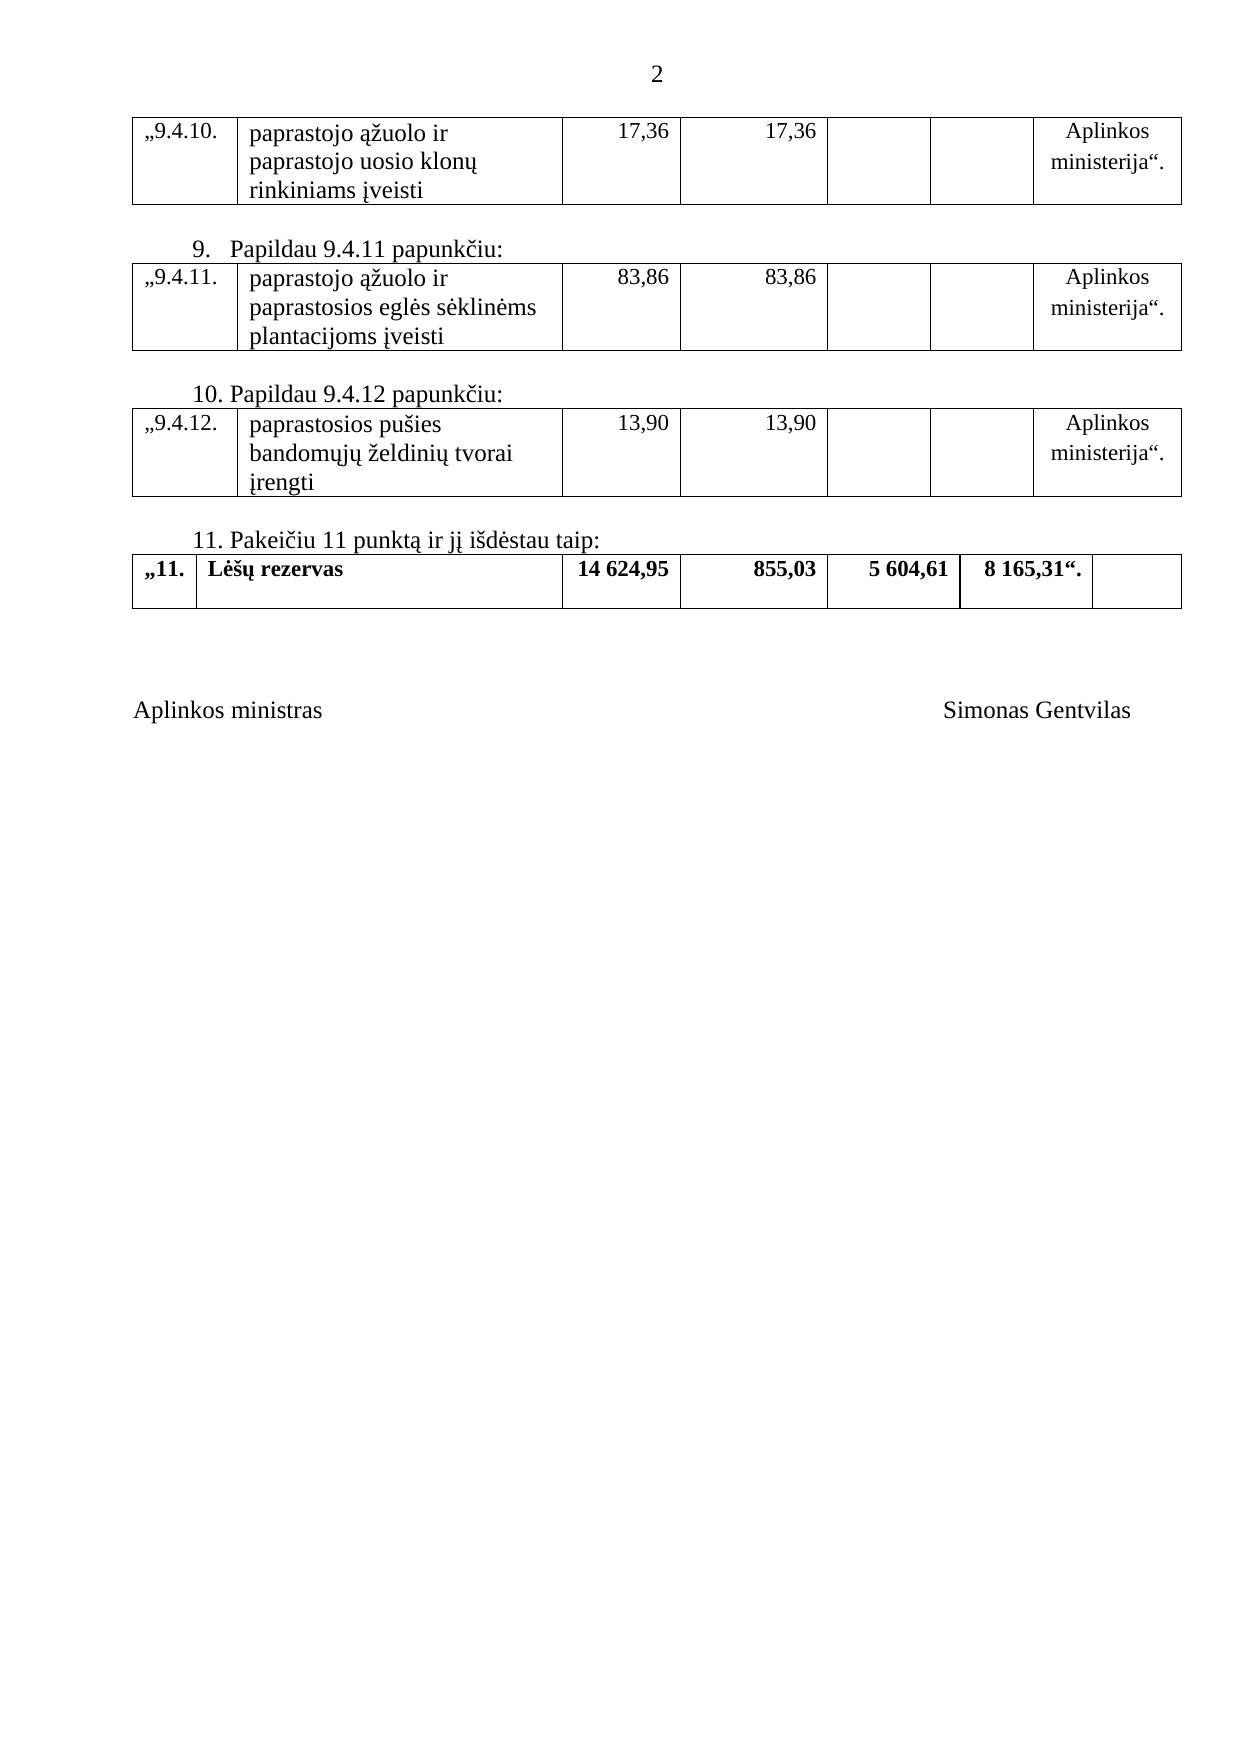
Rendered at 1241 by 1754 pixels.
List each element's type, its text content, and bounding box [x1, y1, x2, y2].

table_header 855,03 [681, 555, 827, 608]
table_header [828, 264, 930, 350]
table_header 5 604,61 [828, 555, 959, 608]
text 10. Papildau 9.4.12 papunkčiu: [192, 379, 1181, 408]
table_header paprastojo ąžuolo ir paprastojo uosio klonų rinkiniams įveisti [238, 118, 562, 204]
table_header [931, 409, 1033, 496]
text 9. Papildau 9.4.11 papunkčiu: [192, 234, 1181, 262]
table_header [1093, 555, 1181, 608]
table_header Aplinkos ministerija“. [1034, 118, 1181, 204]
table_header [931, 118, 1033, 204]
text Aplinkos ministras Simonas Gentvilas [133, 695, 1181, 724]
text 11. Pakeičiu 11 punktą ir jį išdėstau taip: [192, 525, 1181, 554]
table_header paprastojo ąžuolo ir paprastosios eglės sėklinėms plantacijoms įveisti [238, 264, 562, 350]
table_header [828, 409, 930, 496]
table_header paprastosios pušies bandomųjų želdinių tvorai įrengti [238, 409, 562, 496]
table_header 13,90 [563, 409, 680, 496]
table_header Aplinkos ministerija“. [1034, 264, 1181, 350]
table_header „11. [133, 555, 196, 608]
table_header 17,36 [563, 118, 680, 204]
table_header „9.4.12. [133, 409, 237, 496]
table_header „9.4.10. [133, 118, 237, 204]
table_header 13,90 [681, 409, 827, 496]
table_header Lėšų rezervas [197, 555, 562, 608]
table_header [931, 264, 1033, 350]
table_header „9.4.11. [133, 264, 237, 350]
table_header 83,86 [681, 264, 827, 350]
table_header 17,36 [681, 118, 827, 204]
table_header [828, 118, 930, 204]
table_header 83,86 [563, 264, 680, 350]
table_header 14 624,95 [563, 555, 680, 608]
table_header Aplinkos ministerija“. [1034, 409, 1181, 496]
table_header 8 165,31“. [961, 555, 1092, 608]
